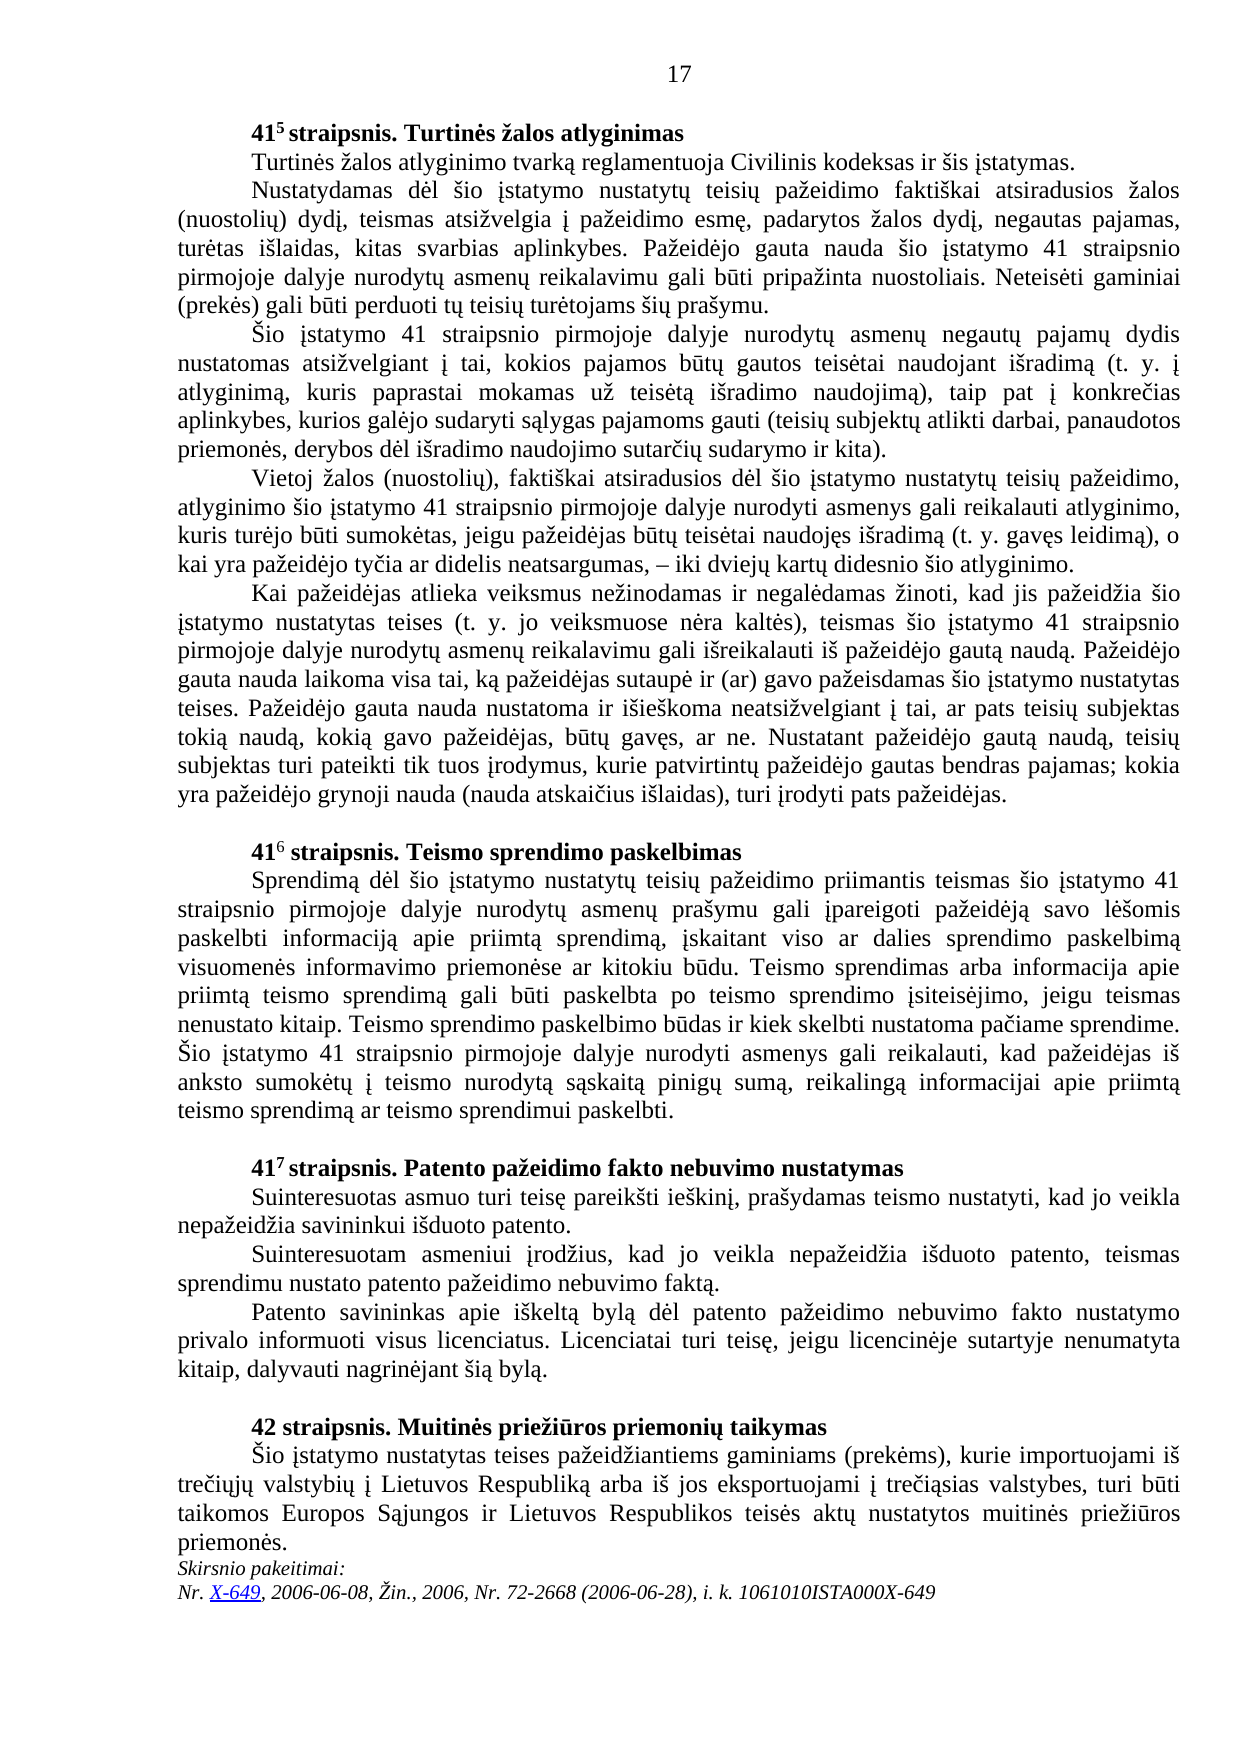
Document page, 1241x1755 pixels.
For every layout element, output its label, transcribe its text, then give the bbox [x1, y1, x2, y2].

text 417 straipsnis. Patento pažeidimo fakto nebuvimo nustatymas [177, 1153, 1181, 1182]
text Nr. X-649, 2006-06-08, Žin., 2006, Nr. 72-2668 (2006-06-28), i. k. 1061010ISTA000X-649 [177, 1580, 1181, 1604]
text Suinteresuotas asmuo turi teisę pareikšti ieškinį, prašydamas teismo nustatyti, kad jo veikla nepažeidžia savininkui išduoto patento. [177, 1182, 1181, 1239]
text Turtinės žalos atlyginimo tvarką reglamentuoja Civilinis kodeksas ir šis įstatymas. [177, 147, 1181, 176]
text Patento savininkas apie iškeltą bylą dėl patento pažeidimo nebuvimo fakto nustatymo privalo informuoti visus licenciatus. Licenciatai turi teisę, jeigu licencinėje sutartyje nenumatyta kitaip, dalyvauti nagrinėjant šią bylą. [177, 1297, 1181, 1383]
text Šio įstatymo 41 straipsnio pirmojoje dalyje nurodytų asmenų negautų pajamų dydis nustatomas atsižvelgiant į tai, kokios pajamos būtų gautos teisėtai naudojant išradimą (t. y. į atlyginimą, kuris paprastai mokamas už teisėtą išradimo naudojimą), taip pat į konkrečias aplinkybes, kurios galėjo sudaryti sąlygas pajamoms gauti (teisių subjektų atlikti darbai, panaudotos priemonės, derybos dėl išradimo naudojimo sutarčių sudarymo ir kita). [177, 319, 1181, 463]
text Nustatydamas dėl šio įstatymo nustatytų teisių pažeidimo faktiškai atsiradusios žalos (nuostolių) dydį, teismas atsižvelgia į pažeidimo esmę, padarytos žalos dydį, negautas pajamas, turėtas išlaidas, kitas svarbias aplinkybes. Pažeidėjo gauta nauda šio įstatymo 41 straipsnio pirmojoje dalyje nurodytų asmenų reikalavimu gali būti pripažinta nuostoliais. Neteisėti gaminiai (prekės) gali būti perduoti tų teisių turėtojams šių prašymu. [177, 176, 1181, 319]
text Šio įstatymo nustatytas teises pažeidžiantiems gaminiams (prekėms), kurie importuojami iš trečiųjų valstybių į Lietuvos Respubliką arba iš jos eksportuojami į trečiąsias valstybes, turi būti taikomos Europos Sąjungos ir Lietuvos Respublikos teisės aktų nustatytos muitinės priežiūros priemonės. [177, 1441, 1181, 1556]
text Kai pažeidėjas atlieka veiksmus nežinodamas ir negalėdamas žinoti, kad jis pažeidžia šio įstatymo nustatytas teises (t. y. jo veiksmuose nėra kaltės), teismas šio įstatymo 41 straipsnio pirmojoje dalyje nurodytų asmenų reikalavimu gali išreikalauti iš pažeidėjo gautą naudą. Pažeidėjo gauta nauda laikoma visa tai, ką pažeidėjas sutaupė ir (ar) gavo pažeisdamas šio įstatymo nustatytas teises. Pažeidėjo gauta nauda nustatoma ir išieškoma neatsižvelgiant į tai, ar pats teisių subjektas tokią naudą, kokią gavo pažeidėjas, būtų gavęs, ar ne. Nustatant pažeidėjo gautą naudą, teisių subjektas turi pateikti tik tuos įrodymus, kurie patvirtintų pažeidėjo gautas bendras pajamas; kokia yra pažeidėjo grynoji nauda (nauda atskaičius išlaidas), turi įrodyti pats pažeidėjas. [177, 578, 1181, 808]
text Skirsnio pakeitimai: [177, 1556, 1181, 1580]
text 416 straipsnis. Teismo sprendimo paskelbimas [177, 837, 1181, 866]
text Suinteresuotam asmeniui įrodžius, kad jo veikla nepažeidžia išduoto patento, teismas sprendimu nustato patento pažeidimo nebuvimo faktą. [177, 1239, 1181, 1297]
text 415 straipsnis. Turtinės žalos atlyginimas [177, 118, 1181, 147]
text Vietoj žalos (nuostolių), faktiškai atsiradusios dėl šio įstatymo nustatytų teisių pažeidimo, atlyginimo šio įstatymo 41 straipsnio pirmojoje dalyje nurodyti asmenys gali reikalauti atlyginimo, kuris turėjo būti sumokėtas, jeigu pažeidėjas būtų teisėtai naudojęs išradimą (t. y. gavęs leidimą), o kai yra pažeidėjo tyčia ar didelis neatsargumas, – iki dviejų kartų didesnio šio atlyginimo. [177, 463, 1181, 578]
text 42 straipsnis. Muitinės priežiūros priemonių taikymas [177, 1412, 1181, 1441]
text Sprendimą dėl šio įstatymo nustatytų teisių pažeidimo priimantis teismas šio įstatymo 41 straipsnio pirmojoje dalyje nurodytų asmenų prašymu gali įpareigoti pažeidėją savo lėšomis paskelbti informaciją apie priimtą sprendimą, įskaitant viso ar dalies sprendimo paskelbimą visuomenės informavimo priemonėse ar kitokiu būdu. Teismo sprendimas arba informacija apie priimtą teismo sprendimą gali būti paskelbta po teismo sprendimo įsiteisėjimo, jeigu teismas nenustato kitaip. Teismo sprendimo paskelbimo būdas ir kiek skelbti nustatoma pačiame sprendime. Šio įstatymo 41 straipsnio pirmojoje dalyje nurodyti asmenys gali reikalauti, kad pažeidėjas iš anksto sumokėtų į teismo nurodytą sąskaitą pinigų sumą, reikalingą informacijai apie priimtą teismo sprendimą ar teismo sprendimui paskelbti. [177, 866, 1181, 1124]
